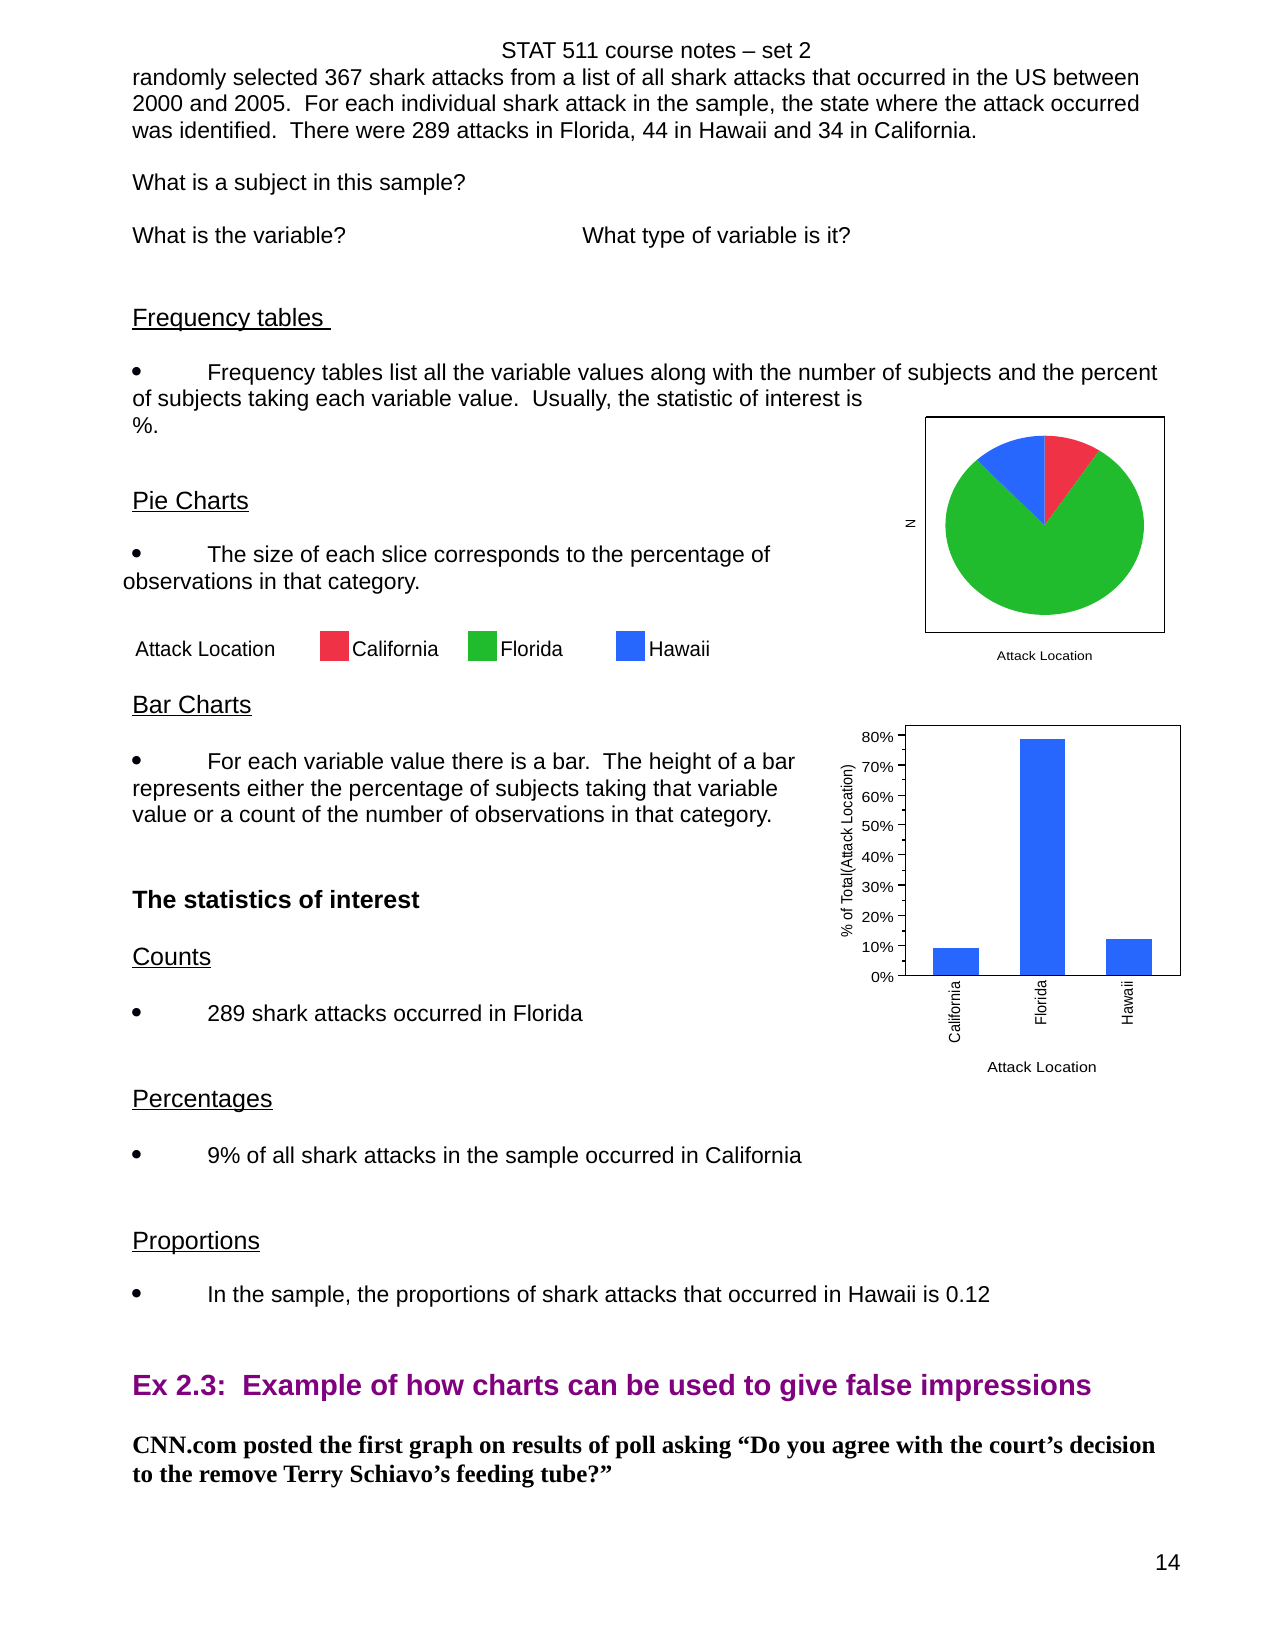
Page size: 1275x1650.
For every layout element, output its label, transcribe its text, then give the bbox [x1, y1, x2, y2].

text randomly selected 367 shark attacks from a list of all shark attacks that occurred in the US between 2000 and 2005. For each individual shark attack in the sample, the state where the attack occurred was identified. There were 289 attacks in Florida, 44 in Hawaii and 34 in California. [132, 64, 1181, 143]
list For each variable value there is a bar. The height of a bar represents either the percentage of subjects taking that variable value or a count of the number of observations in that category. [132, 748, 905, 827]
text [1165, 486, 1181, 515]
list Frequency tables list all the variable values along with the number of subjects and the percent of subjects taking each variable value. Usually, the statistic of interest is %. [132, 358, 1181, 438]
text Frequency tables [85, 303, 1181, 332]
text Counts [85, 942, 905, 971]
list In the sample, the proportions of shark attacks that occurred in Hawaii is 0.12 [85, 1281, 1181, 1308]
text The statistics of interest [85, 885, 905, 913]
text What is the variable? What type of variable is it? [132, 222, 1181, 248]
text Percentages [85, 1084, 1181, 1113]
text Pie Charts [132, 486, 925, 515]
list 289 shark attacks occurred in Florida [85, 1000, 1181, 1027]
text What is a subject in this sample? [132, 169, 1181, 196]
text Proportions [85, 1226, 1181, 1255]
list 9% of all shark attacks in the sample occurred in California [85, 1142, 1181, 1168]
list The size of each slice corresponds to the percentage of observations in that category. [123, 541, 925, 594]
text Bar Charts [85, 690, 1181, 719]
subtitle CNN.com posted the first graph on results of poll asking “Do you agree with the court’s decision to the remove Terry Schiavo’s feeding tube?” [132, 1431, 1181, 1488]
text Ex 2.3: Example of how charts can be used to give false impressions [132, 1368, 1181, 1401]
